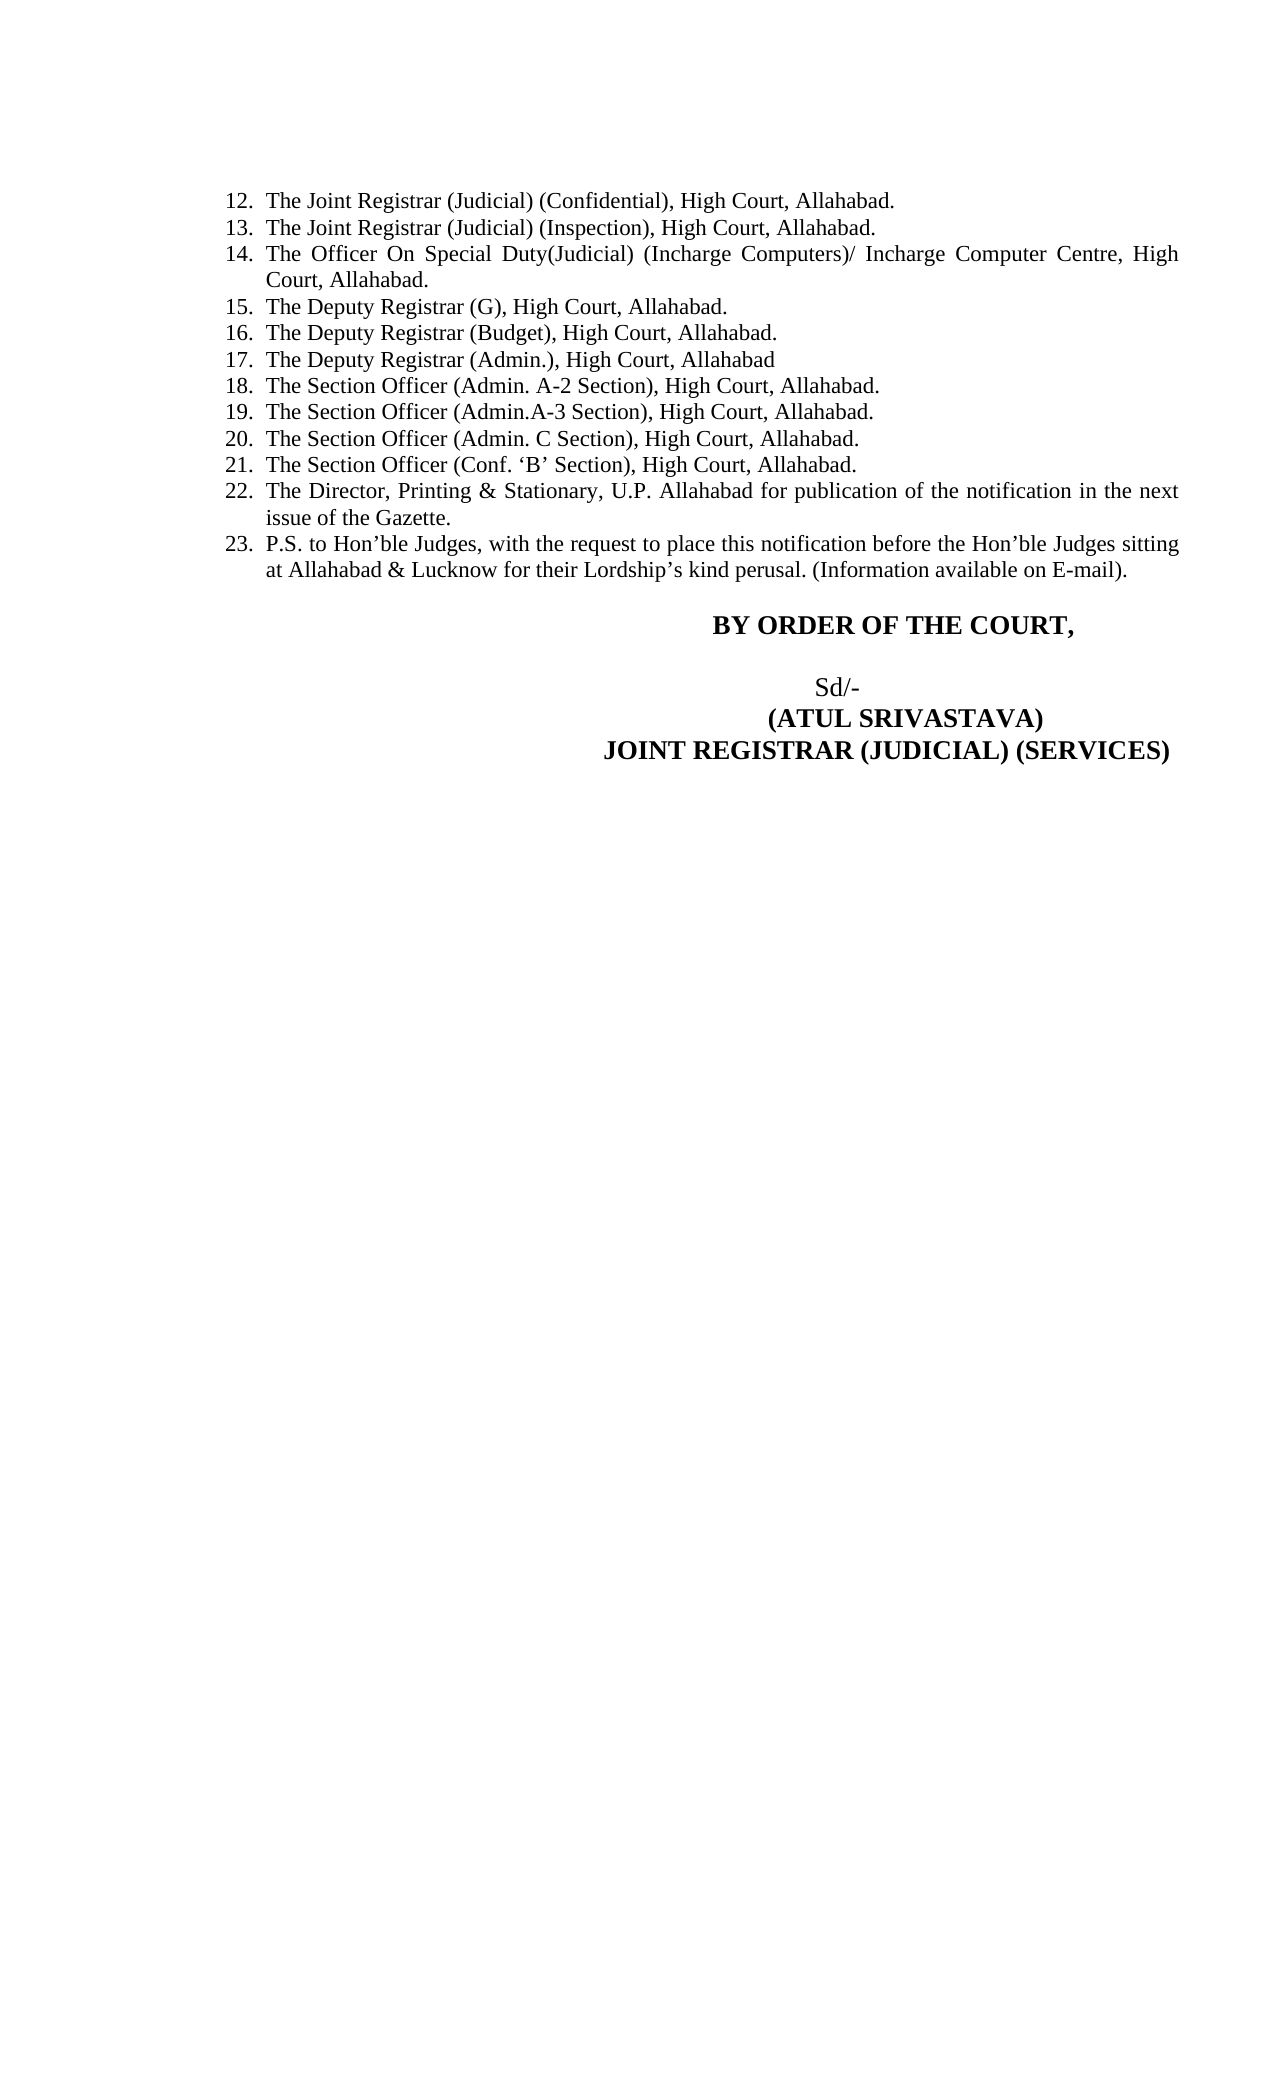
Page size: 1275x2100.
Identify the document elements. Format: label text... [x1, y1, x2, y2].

list The Deputy Registrar (Budget), High Court, Allahabad. [225, 319, 1181, 346]
text BY ORDER OF THE COURT, [562, 609, 1181, 640]
text (ATUL SRIVASTAVA) [187, 703, 1182, 734]
list The Deputy Registrar (Admin.), High Court, Allahabad [225, 346, 1181, 372]
list The Joint Registrar (Judicial) (Inspection), High Court, Allahabad. [225, 214, 1181, 240]
text JOINT REGISTRAR (JUDICIAL) (SERVICES) [187, 734, 1181, 765]
list P.S. to Hon’ble Judges, with the request to place this notification before the Hon’ble Judges sitting at Allahabad & Lucknow for their Lordship’s kind perusal. (Information available on E-mail). [225, 530, 1181, 583]
list The Section Officer (Admin. A-2 Section), High Court, Allahabad. [225, 372, 1181, 398]
list The Section Officer (Conf. ‘B’ Section), High Court, Allahabad. [225, 451, 1181, 477]
list The Deputy Registrar (G), High Court, Allahabad. [225, 293, 1181, 319]
list The Section Officer (Admin. C Section), High Court, Allahabad. [225, 425, 1181, 451]
list The Officer On Special Duty(Judicial) (Incharge Computers)/ Incharge Computer Centre, High Court, Allahabad. [225, 240, 1181, 293]
list The Director, Printing & Stationary, U.P. Allahabad for publication of the notification in the next issue of the Gazette. [225, 477, 1181, 530]
list The Section Officer (Admin.A-3 Section), High Court, Allahabad. [225, 398, 1181, 425]
list The Joint Registrar (Judicial) (Confidential), High Court, Allahabad. [225, 187, 1181, 214]
text Sd/- [712, 671, 1181, 703]
